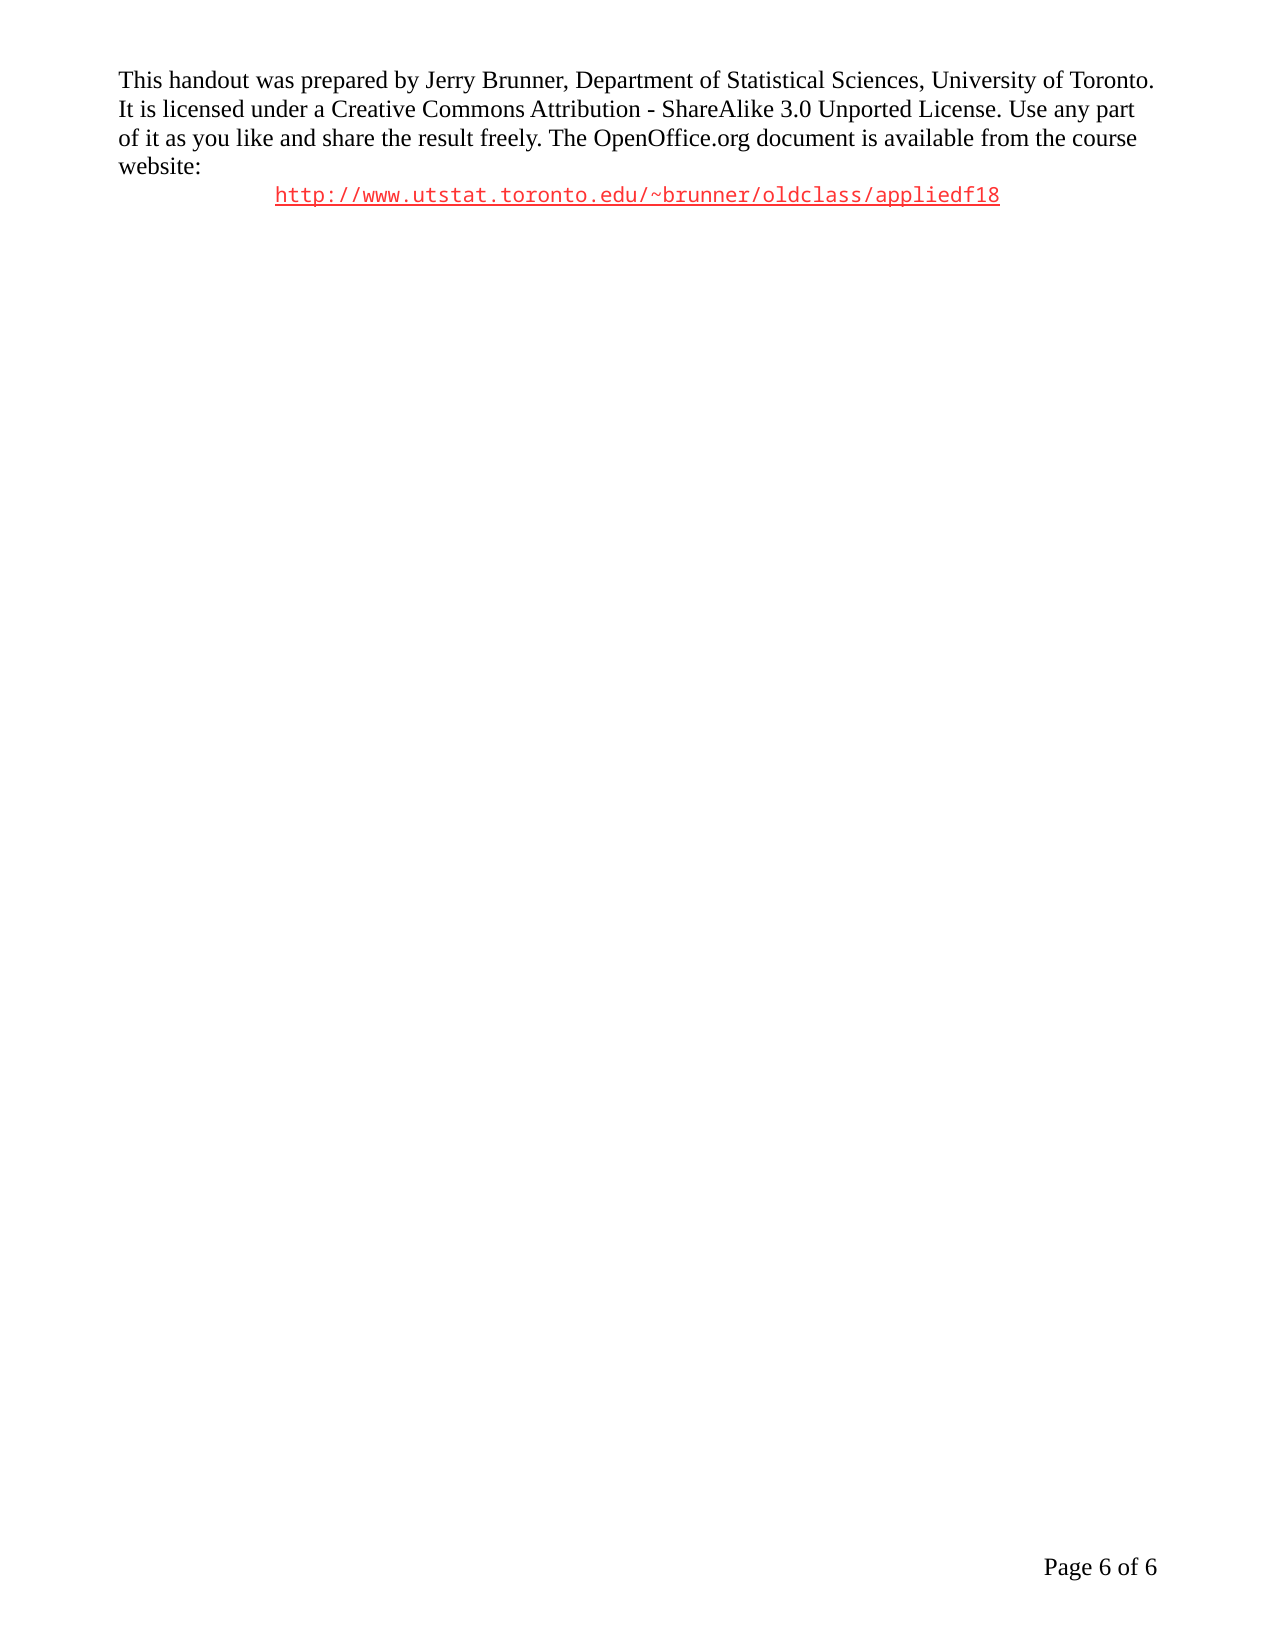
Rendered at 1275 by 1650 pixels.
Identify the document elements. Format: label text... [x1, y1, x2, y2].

text http://www.utstat.toronto.edu/~brunner/oldclass/appliedf18 [118, 180, 1157, 208]
text This handout was prepared by Jerry Brunner, Department of Statistical Sciences, University of Toronto. It is licensed under a Creative Commons Attribution - ShareAlike 3.0 Unported License. Use any part of it as you like and share the result freely. The OpenOffice.org document is available from the course website: [118, 65, 1157, 180]
